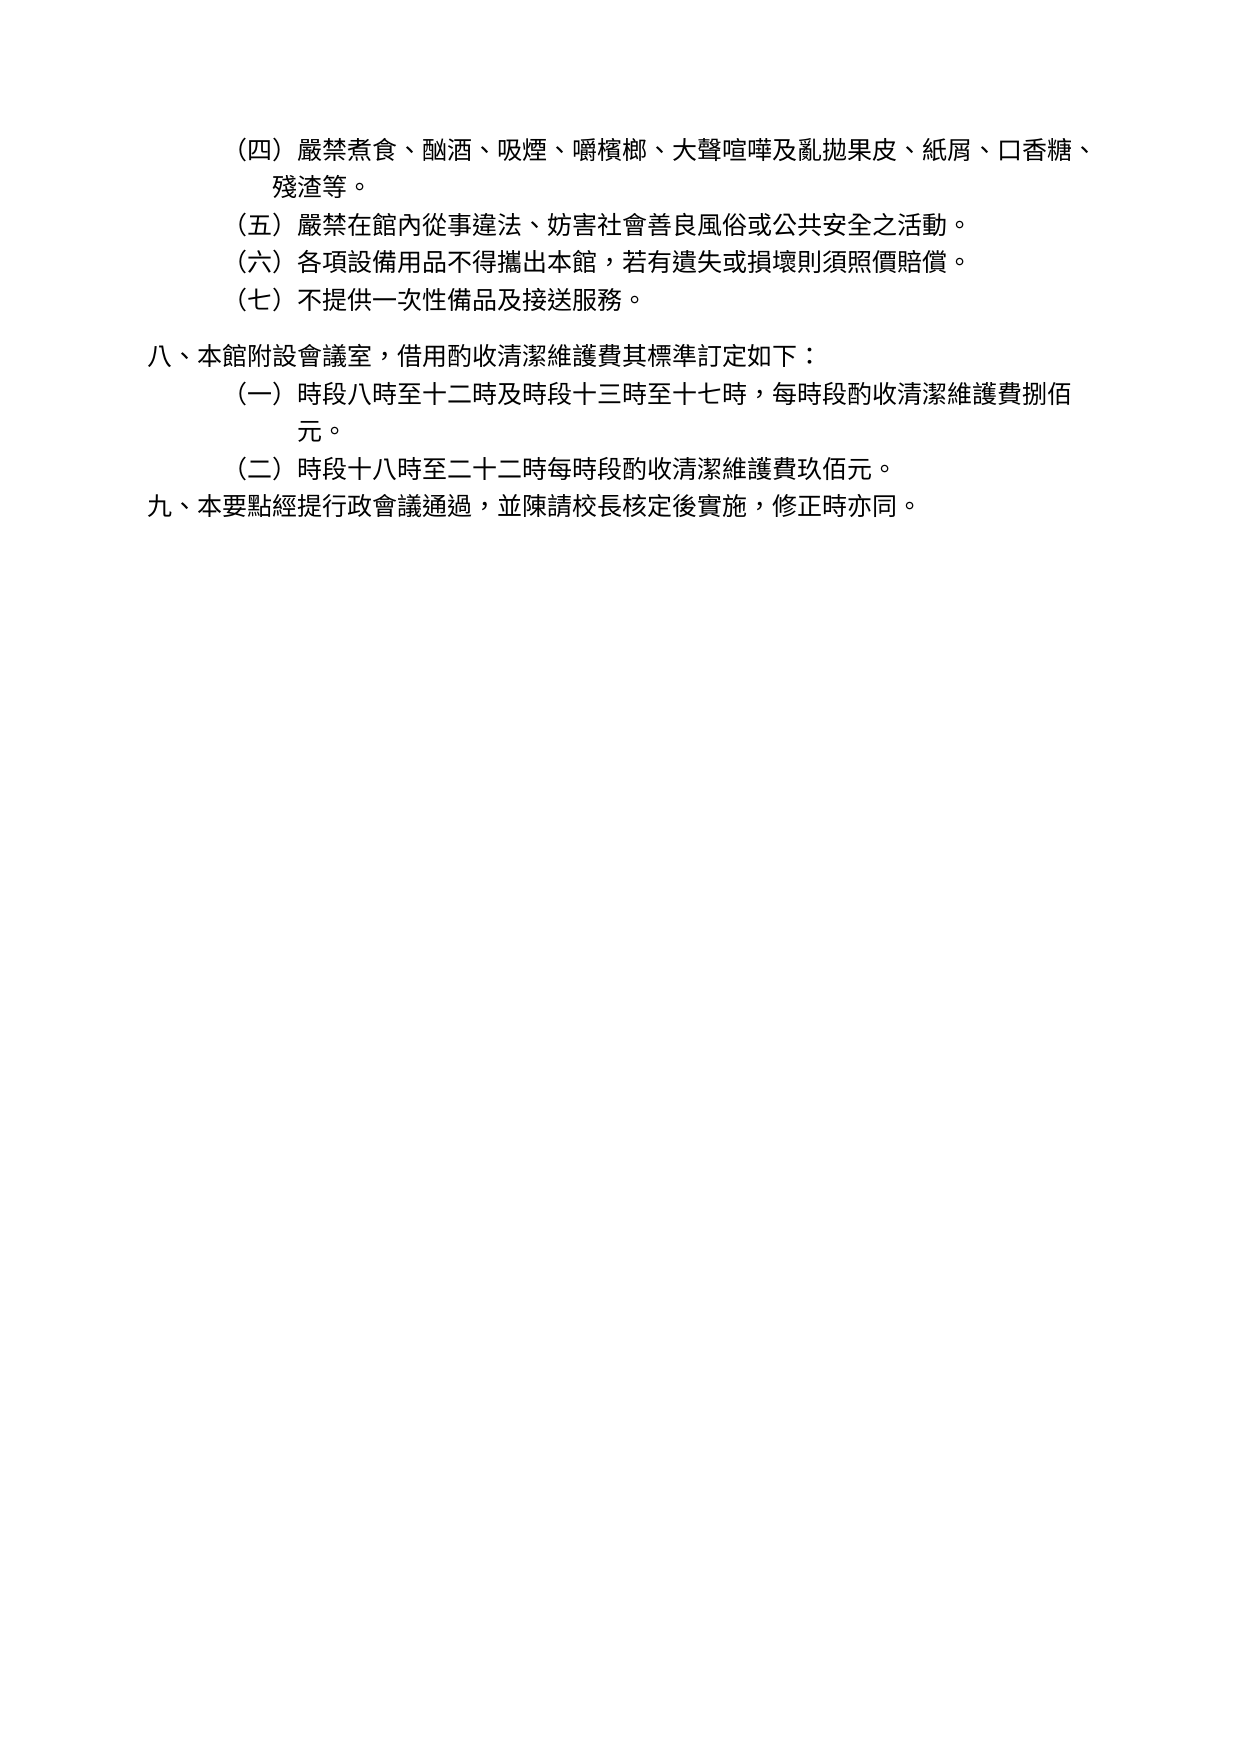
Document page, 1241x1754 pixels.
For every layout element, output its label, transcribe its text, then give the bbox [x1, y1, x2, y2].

text （五）嚴禁在館內從事違法、妨害社會善良風俗或公共安全之活動。 [148, 205, 1093, 242]
text （六）各項設備用品不得攜出本館，若有遺失或損壞則須照價賠償。 [148, 242, 1093, 280]
text 八、本館附設會議室，借用酌收清潔維護費其標準訂定如下： [148, 336, 1093, 373]
text （七）不提供一次性備品及接送服務。 [148, 280, 1093, 317]
text （四）嚴禁煮食、酗酒、吸煙、嚼檳榔、大聲喧嘩及亂拋果皮、紙屑、口香糖、殘渣等。 [148, 130, 1093, 205]
text （二）時段十八時至二十二時每時段酌收清潔維護費玖佰元。 [148, 448, 1093, 486]
text （一）時段八時至十二時及時段十三時至十七時，每時段酌收清潔維護費捌佰元。 [148, 373, 1093, 448]
text 九、本要點經提行政會議通過，並陳請校長核定後實施，修正時亦同。 [148, 486, 1093, 523]
